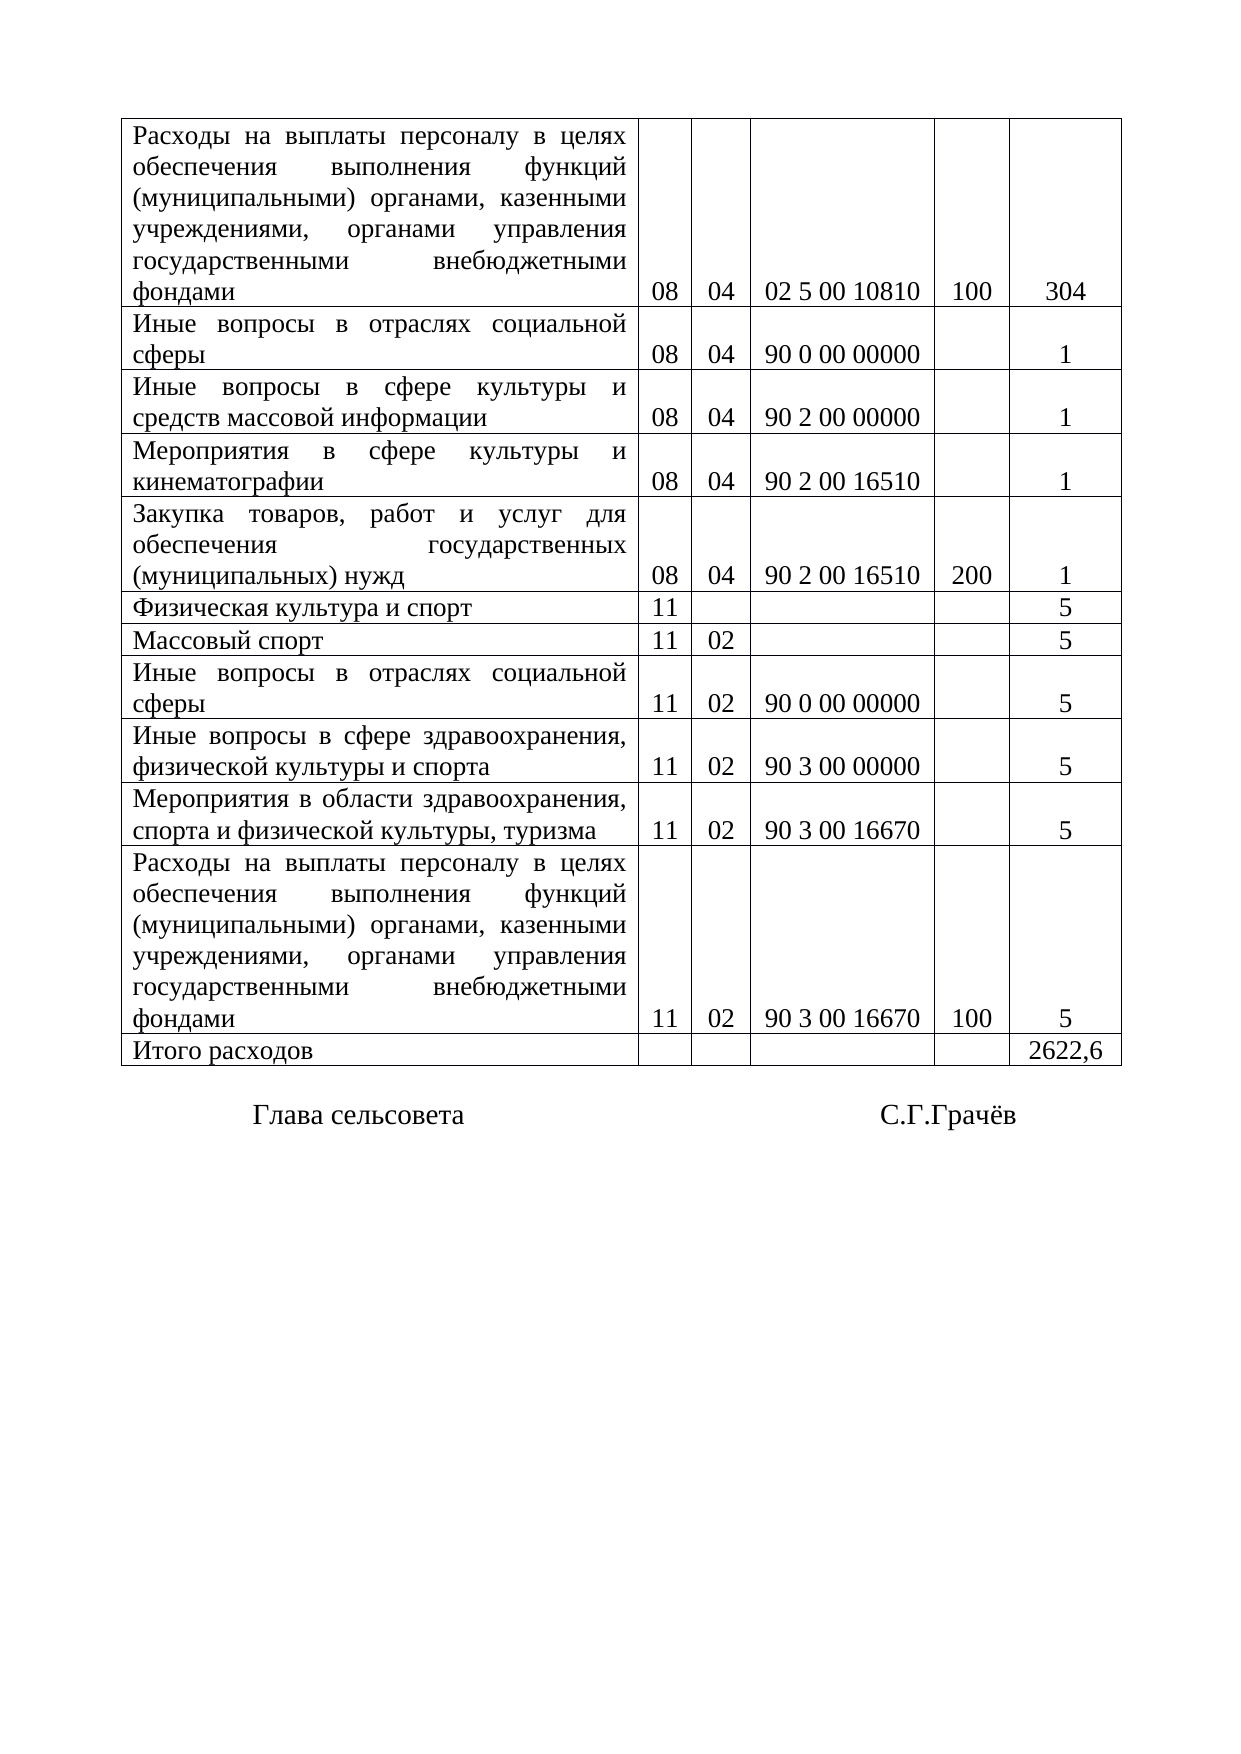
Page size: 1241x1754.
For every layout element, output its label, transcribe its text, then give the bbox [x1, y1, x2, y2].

table_cell 04 [692, 434, 750, 496]
table_cell 11 [639, 624, 691, 655]
table_cell [935, 370, 1009, 433]
table_cell 1 [1010, 370, 1121, 433]
table_cell Закупка товаров, работ и услуг для обеспечения государственных (муниципальных) нужд [122, 497, 638, 591]
table_cell 90 2 00 16510 [751, 497, 934, 591]
table_cell Иные вопросы в отраслях социальной сферы [122, 656, 638, 718]
table_cell 5 [1010, 846, 1121, 1033]
table_cell [935, 719, 1009, 782]
table_cell Иные вопросы в отраслях социальной сферы [122, 307, 638, 369]
table_cell 5 [1010, 783, 1121, 845]
table_cell 5 [1010, 656, 1121, 718]
table_cell [935, 1034, 1009, 1065]
table_cell 5 [1010, 592, 1121, 623]
table_cell 02 [692, 783, 750, 845]
table_cell 04 [692, 307, 750, 369]
table_cell Иные вопросы в сфере здравоохранения, физической культуры и спорта [122, 719, 638, 782]
table_cell 11 [639, 719, 691, 782]
table_cell 11 [639, 846, 691, 1033]
table_cell [751, 592, 934, 623]
table_cell 90 2 00 16510 [751, 434, 934, 496]
table_cell 200 [935, 497, 1009, 591]
table_cell 90 0 00 00000 [751, 656, 934, 718]
table_cell [935, 624, 1009, 655]
table_cell 90 0 00 00000 [751, 307, 934, 369]
table_cell Физическая культура и спорт [122, 592, 638, 623]
table_cell 02 [692, 656, 750, 718]
table_cell 04 [692, 497, 750, 591]
table_cell 11 [639, 656, 691, 718]
table_cell 1 [1010, 497, 1121, 591]
table_cell 304 [1010, 119, 1121, 306]
table_cell 02 5 00 10810 [751, 119, 934, 306]
table_cell 11 [639, 783, 691, 845]
table_cell 08 [639, 307, 691, 369]
table_cell 02 [692, 846, 750, 1033]
table_cell 04 [692, 370, 750, 433]
table_cell 1 [1010, 307, 1121, 369]
table_cell 11 [639, 592, 691, 623]
table_cell [935, 656, 1009, 718]
table_cell [751, 624, 934, 655]
table_cell [639, 1034, 691, 1065]
table_cell Мероприятия в области здравоохранения, спорта и физической культуры, туризма [122, 783, 638, 845]
table_cell 90 3 00 16670 [751, 783, 934, 845]
table_cell 90 3 00 16670 [751, 846, 934, 1033]
table_cell 90 3 00 00000 [751, 719, 934, 782]
table_cell 5 [1010, 719, 1121, 782]
text Глава сельсовета С.Г.Грачёв [177, 1097, 1152, 1131]
table_cell [751, 1034, 934, 1065]
table_cell 1 [1010, 434, 1121, 496]
table_cell Расходы на выплаты персоналу в целях обеспечения выполнения функций (муниципальными) органами, казенными учреждениями, органами управления государственными внебюджетными фондами [122, 119, 638, 306]
table_cell 08 [639, 497, 691, 591]
table_cell 04 [692, 119, 750, 306]
table_cell Мероприятия в сфере культуры и кинематографии [122, 434, 638, 496]
table_cell 90 2 00 00000 [751, 370, 934, 433]
table_cell Итого расходов [122, 1034, 638, 1065]
table_cell [935, 307, 1009, 369]
table_cell 02 [692, 624, 750, 655]
table_cell [935, 592, 1009, 623]
table_cell Расходы на выплаты персоналу в целях обеспечения выполнения функций (муниципальными) органами, казенными учреждениями, органами управления государственными внебюджетными фондами [122, 846, 638, 1033]
table_cell 5 [1010, 624, 1121, 655]
table_cell 02 [692, 719, 750, 782]
table_cell 08 [639, 119, 691, 306]
table_cell [935, 434, 1009, 496]
table_cell Массовый спорт [122, 624, 638, 655]
table_cell 08 [639, 434, 691, 496]
table_cell [692, 592, 750, 623]
table_cell [935, 783, 1009, 845]
table_cell 100 [935, 119, 1009, 306]
table_cell Иные вопросы в сфере культуры и средств массовой информации [122, 370, 638, 433]
table_cell 100 [935, 846, 1009, 1033]
table_cell 08 [639, 370, 691, 433]
table_cell 2622,6 [1010, 1034, 1121, 1065]
table_cell [692, 1034, 750, 1065]
